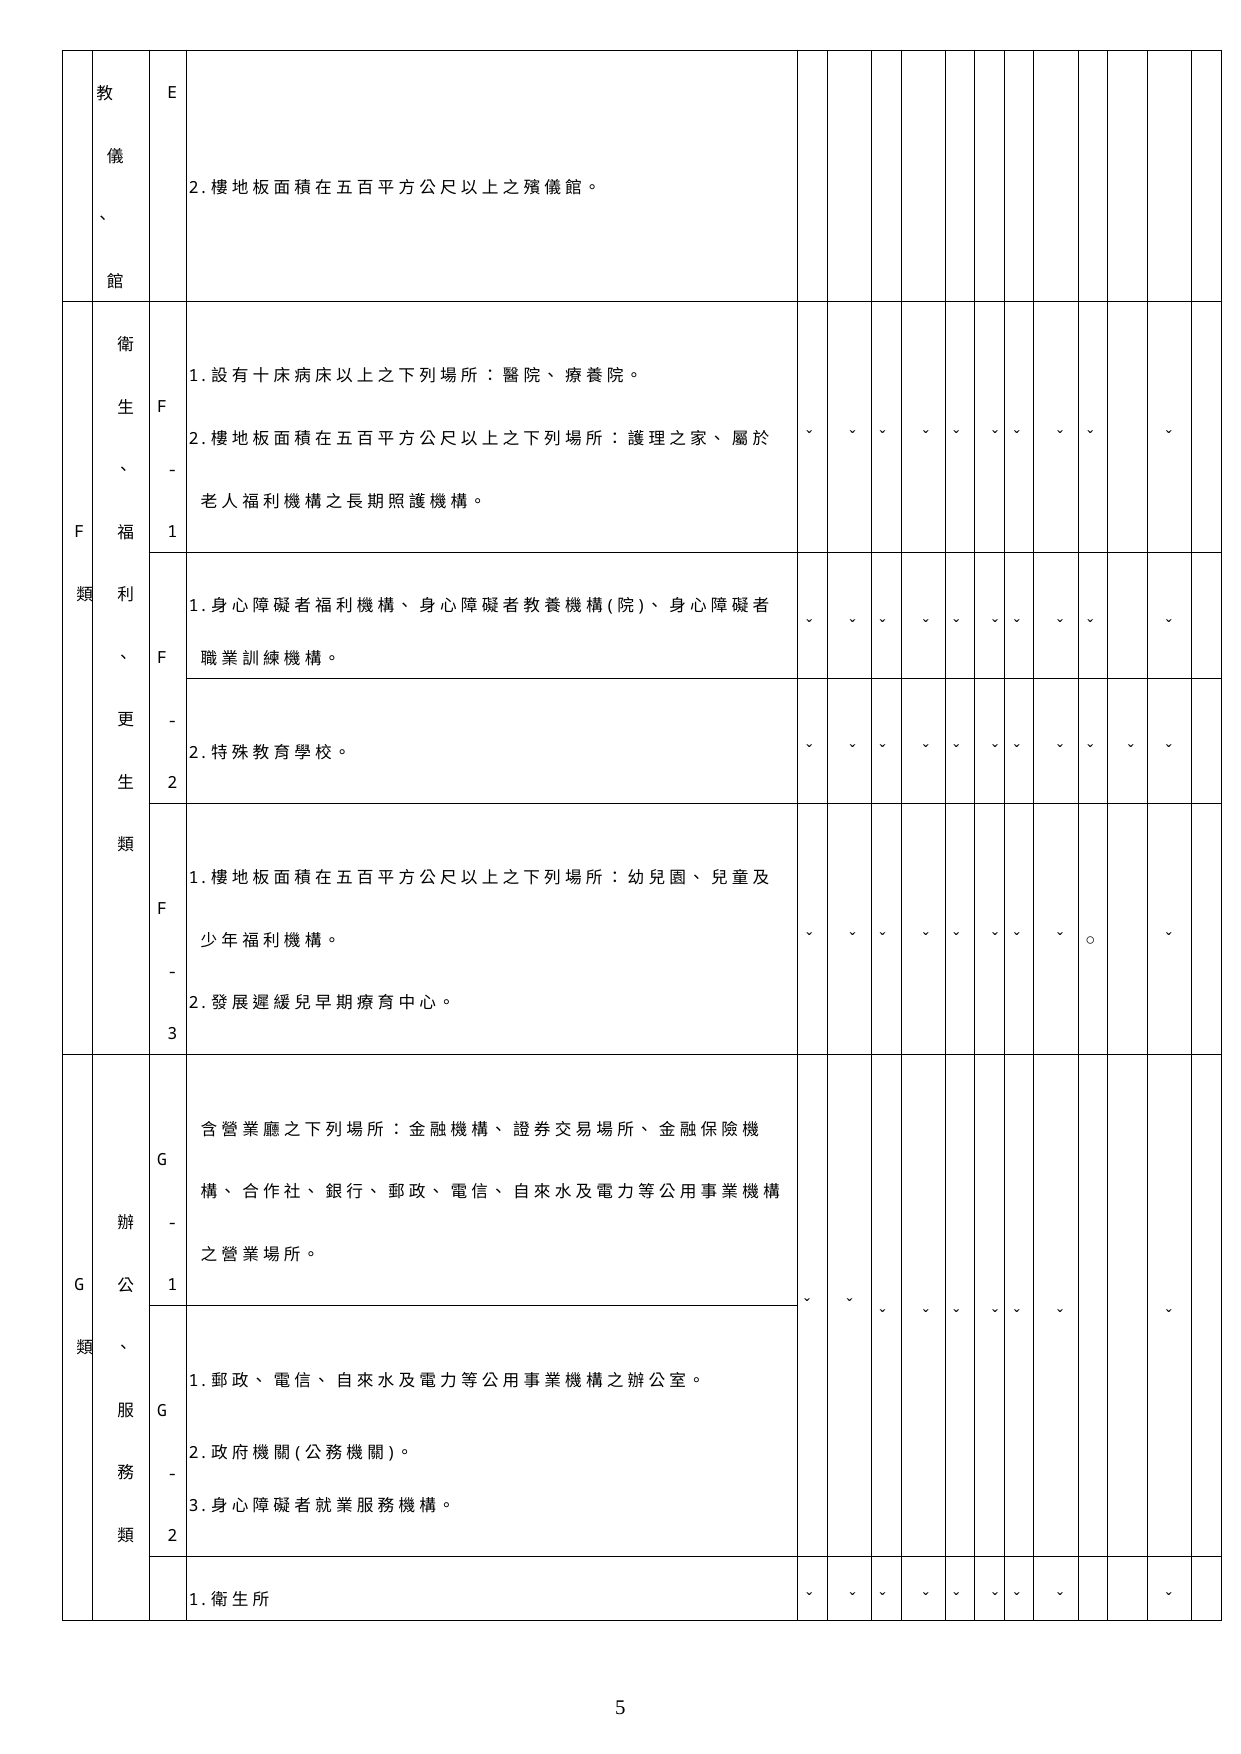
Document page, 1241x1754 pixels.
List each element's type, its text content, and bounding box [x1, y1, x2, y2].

table_cell 教 儀 、 館 [93, 51, 149, 301]
table_cell ˇ [872, 679, 901, 803]
table_cell ˇ [1005, 302, 1033, 552]
table_cell [1222, 1556, 1226, 1619]
table_cell [63, 51, 92, 301]
table_cell ˇ [1005, 553, 1033, 678]
table_cell F-3 [150, 804, 186, 1054]
table_cell G-2 [150, 1306, 186, 1556]
table_cell 1.身心障礙者福利機構、身心障礙者教養機構(院)、身心障礙者職業訓練機構。 [187, 553, 797, 678]
table_cell ˇ [975, 1557, 1004, 1619]
table_cell ˇ [1034, 804, 1078, 1054]
table_cell ˇ [1148, 679, 1191, 803]
table_cell ˇ [975, 302, 1004, 552]
table_cell [1079, 1557, 1107, 1619]
table_cell ˇ [1079, 679, 1107, 803]
table_cell ˇ [798, 1557, 827, 1619]
table_cell ˇ [828, 302, 871, 552]
table_cell [1034, 51, 1078, 301]
table_cell ˇ [946, 553, 974, 678]
table_cell 辦 公 、 服 務 類 [93, 1055, 149, 1619]
table_cell [150, 1557, 186, 1619]
table_cell 含營業廳之下列場所：金融機構、證券交易場所、金融保險機構、合作社、銀行、郵政、電信、自來水及電力等公用事業機構之營業場所。 [187, 1055, 797, 1305]
table_cell 1.郵政、電信、自來水及電力等公用事業機構之辦公室。 2.政府機關(公務機關)。 3.身心障礙者就業服務機構。 [187, 1306, 797, 1556]
table_cell ˇ [975, 1055, 1004, 1556]
table_cell ˇ [946, 679, 974, 803]
table_cell ˇ [946, 302, 974, 552]
table_cell ˇ [1034, 302, 1078, 552]
table_cell ˇ [798, 804, 827, 1054]
table_cell [828, 51, 871, 301]
table_cell ˇ [975, 679, 1004, 803]
table_cell ˇ [798, 679, 827, 803]
table_cell ˇ [1148, 1557, 1191, 1619]
table_cell [872, 51, 901, 301]
table_cell [1108, 1055, 1147, 1556]
table_cell F-2 [150, 553, 186, 803]
table_cell ˇ [872, 1055, 901, 1556]
table_cell ˇ [902, 553, 945, 678]
table_cell G-1 [150, 1055, 186, 1305]
table_cell 1.衛生所 [187, 1557, 797, 1619]
table_cell [1108, 804, 1147, 1054]
table_cell ˇ [1034, 553, 1078, 678]
table_cell ˇ [975, 804, 1004, 1054]
table_cell [1192, 1557, 1221, 1619]
table_cell ˇ [1148, 804, 1191, 1054]
table_cell [1222, 50, 1226, 301]
table_cell ˇ [1005, 1557, 1033, 1619]
table_cell [1079, 1055, 1107, 1556]
table_cell [798, 51, 827, 301]
table_cell [1148, 51, 1191, 301]
table_cell ˇ [1079, 302, 1107, 552]
table_cell 2.樓地板面積在五百平方公尺以上之殯儀館。 [187, 51, 797, 301]
table_cell [1222, 1054, 1226, 1305]
table_cell ˇ [946, 804, 974, 1054]
table_cell [1222, 552, 1226, 678]
table_cell [1192, 804, 1221, 1054]
table_cell ˇ [828, 804, 871, 1054]
table_cell ˇ [1148, 302, 1191, 552]
table_cell ˇ [1005, 1055, 1033, 1556]
table_cell [1079, 51, 1107, 301]
table_cell F 類 [63, 302, 92, 1054]
table_cell [1192, 679, 1221, 803]
table_cell ○ [1079, 804, 1107, 1054]
table_cell [1222, 1305, 1226, 1556]
table_cell [1222, 678, 1226, 803]
table_cell ˇ [872, 1557, 901, 1619]
table_cell [1108, 51, 1147, 301]
table_cell [1108, 553, 1147, 678]
table_cell [1192, 302, 1221, 552]
table_cell ˇ [946, 1055, 974, 1556]
table_cell 2.特殊教育學校。 [187, 679, 797, 803]
table_cell ˇ [798, 553, 827, 678]
table_cell [1192, 1055, 1221, 1556]
table_cell ˇ [828, 1557, 871, 1619]
table_cell [975, 51, 1004, 301]
table_cell ˇ [798, 1055, 827, 1556]
table_cell ˇ [1034, 1557, 1078, 1619]
table_cell [1108, 302, 1147, 552]
table_cell ˇ [828, 679, 871, 803]
table_cell ˇ [946, 1557, 974, 1619]
table_cell [902, 51, 945, 301]
table_cell ˇ [1034, 679, 1078, 803]
table_cell ˇ [1034, 1055, 1078, 1556]
table_cell ˇ [902, 804, 945, 1054]
table_cell [1192, 51, 1221, 301]
table_cell [1222, 803, 1226, 1054]
table_cell [1108, 1557, 1147, 1619]
table_cell ˇ [828, 1055, 871, 1556]
table_cell F-1 [150, 302, 186, 552]
table_cell [1222, 301, 1226, 552]
table_cell ˇ [872, 302, 901, 552]
table_cell [1192, 553, 1221, 678]
table_cell ˇ [1005, 804, 1033, 1054]
table_cell ˇ [828, 553, 871, 678]
table_cell ˇ [902, 1557, 945, 1619]
table_cell ˇ [902, 302, 945, 552]
table_cell ˇ [1005, 679, 1033, 803]
table_cell ˇ [798, 302, 827, 552]
table_cell ˇ [975, 553, 1004, 678]
table_cell G 類 [63, 1055, 92, 1619]
table_cell ˇ [1148, 553, 1191, 678]
table_cell [946, 51, 974, 301]
table_cell ˇ [1148, 1055, 1191, 1556]
table_cell 衛 生 、 福 利 、 更 生 類 [93, 302, 149, 1054]
table_cell ˇ [902, 1055, 945, 1556]
table_cell 1.樓地板面積在五百平方公尺以上之下列場所：幼兒園、兒童及少年福利機構。 2.發展遲緩兒早期療育中心。 [187, 804, 797, 1054]
table_cell ˇ [902, 679, 945, 803]
table_cell [1005, 51, 1033, 301]
table_cell ˇ [1108, 679, 1147, 803]
table_cell ˇ [1079, 553, 1107, 678]
table_cell ˇ [872, 804, 901, 1054]
table_cell 1.設有十床病床以上之下列場所：醫院、療養院。 2.樓地板面積在五百平方公尺以上之下列場所：護理之家、屬於老人福利機構之長期照護機構。 [187, 302, 797, 552]
table_cell E [150, 51, 186, 301]
table_cell ˇ [872, 553, 901, 678]
